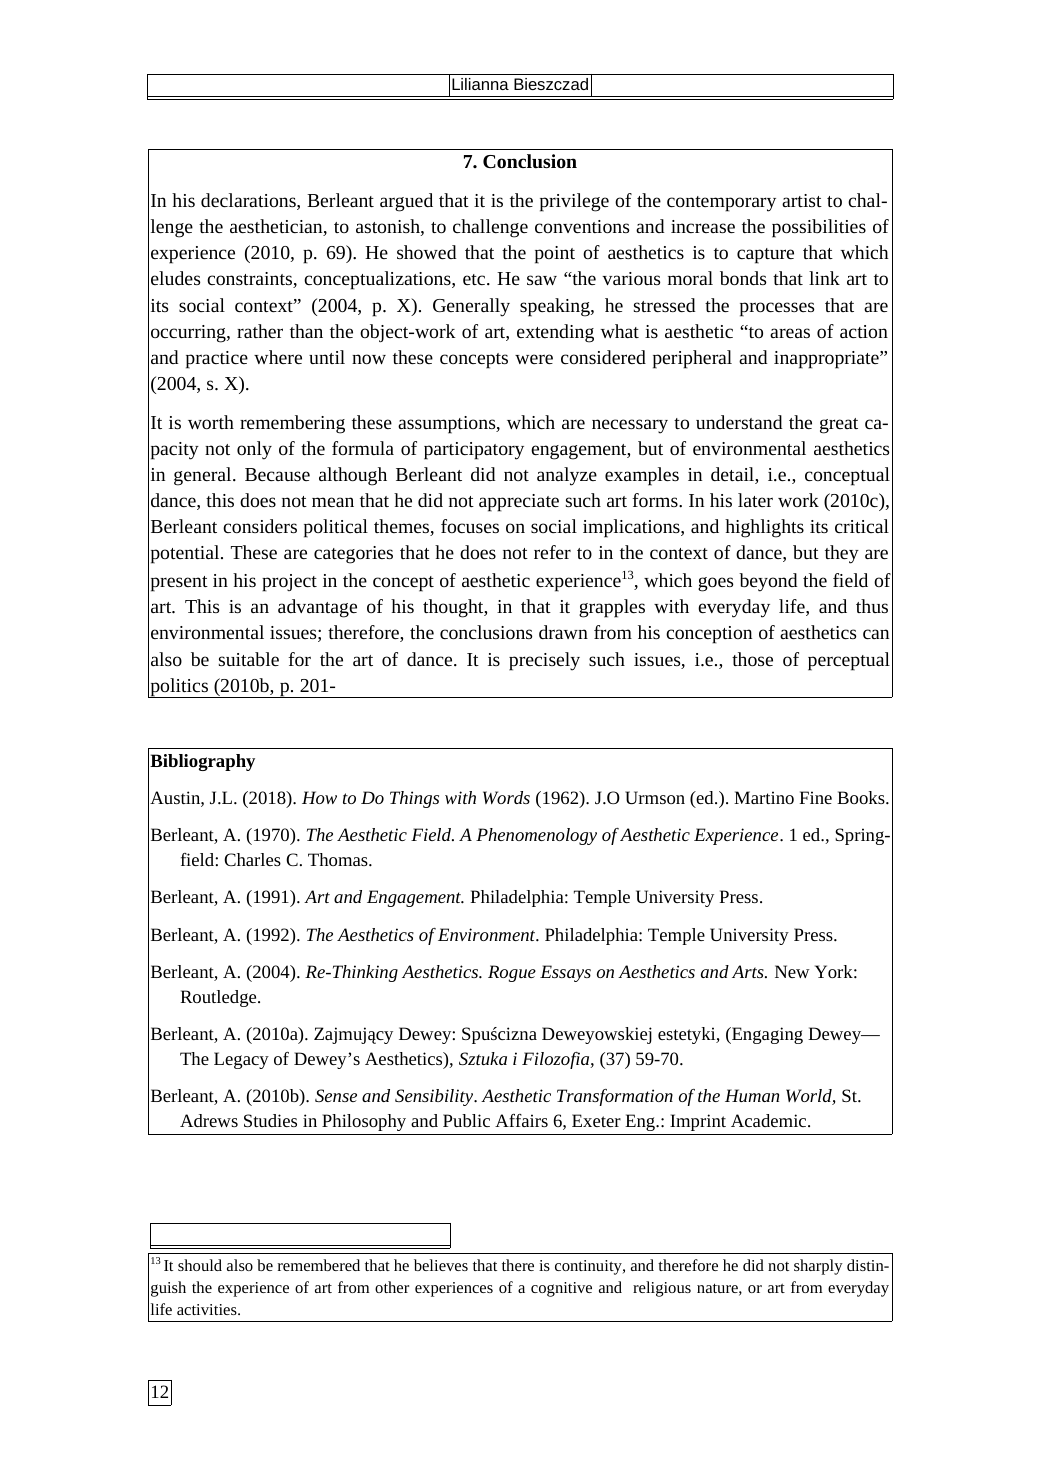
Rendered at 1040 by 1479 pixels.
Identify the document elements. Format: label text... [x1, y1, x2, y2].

text 7. Conclusion [463, 150, 892, 173]
text It is worth remembering these assumptions, which are necessary to understand the great ca- pacity not only of the formula of participatory engagement, but of environmental aesthetics in general. Because although Berleant did not analyze examples in detail, i.e., conceptual dance, this does not mean that he did not appreciate such art forms. In his later work (2010c), Berleant considers political themes, focuses on social implications, and highlights its critical potential. These are categories that he does not refer to in the context of dance, but they are present in his project in the concept of aesthetic experience13, which goes beyond the field of art. This is an advantage of his thought, in that it grapples with everyday life, and thus environmental issues; therefore, the conclusions drawn from his conception of aesthetics can also be suitable for the art of dance. It is precisely such issues, i.e., those of perceptual politics (2010b, p. 201- [150, 411, 890, 696]
text Berleant, A. (1992). The Aesthetics of Environment. Philadelphia: Temple University Press. Berleant, A. (2004). Re-Thinking Aesthetics. Rogue Essays on Aesthetics and Arts. New York: [150, 911, 892, 986]
text Berleant, A. (1991). Art and Engagement. Philadelphia: Temple University Press. [150, 886, 892, 908]
text Adrews Studies in Philosophy and Public Affairs 6, Exeter Eng.: Imprint Academic. [180, 1110, 892, 1132]
text Lilianna Bieszczad [451, 75, 591, 94]
text Berleant, A. (2010a). Zajmujący Dewey: Spuścizna Deweyowskiej estetyki, (Engaging Dewey— The Legacy of Dewey’s Aesthetics), Sztuka i Filozofia, (37) 59-70. [150, 1023, 892, 1070]
text Berleant, A. (2010b). Sense and Sensibility. Aesthetic Transformation of the Human World, St. [150, 1085, 892, 1107]
text 13 It should also be remembered that he believes that there is continuity, and therefore he did not sharply distin- guish the experience of art from other experiences of a cognitive and religious nature, or art from everyday life activities. [150, 1255, 890, 1319]
text Austin, J.L. (2018). How to Do Things with Words (1962). J.O Urmson (ed.). Martino Fine Books. Berleant, A. (1970). The Aesthetic Field. A Phenomenology of Aesthetic Experience. 1 ed., Spring- [150, 772, 892, 845]
text field: Charles C. Thomas. [180, 849, 892, 871]
text In his declarations, Berleant argued that it is the privilege of the contemporary artist to chal- lenge the aesthetician, to astonish, to challenge conventions and increase the possibilities of experience (2010, p. 69). He showed that the point of aesthetics is to capture that which eludes constraints, conceptualizations, etc. He saw “the various moral bonds that link art to its social context” (2004, p. X). Generally speaking, he stressed the processes that are occurring, rather than the object-work of art, extending what is aesthetic “to areas of action and practice where until now these concepts were considered peripheral and inappropriate” (2004, s. X). [150, 189, 890, 395]
text Routledge. [180, 986, 892, 1008]
text Bibliography [150, 750, 892, 771]
text 12 [150, 1381, 171, 1403]
